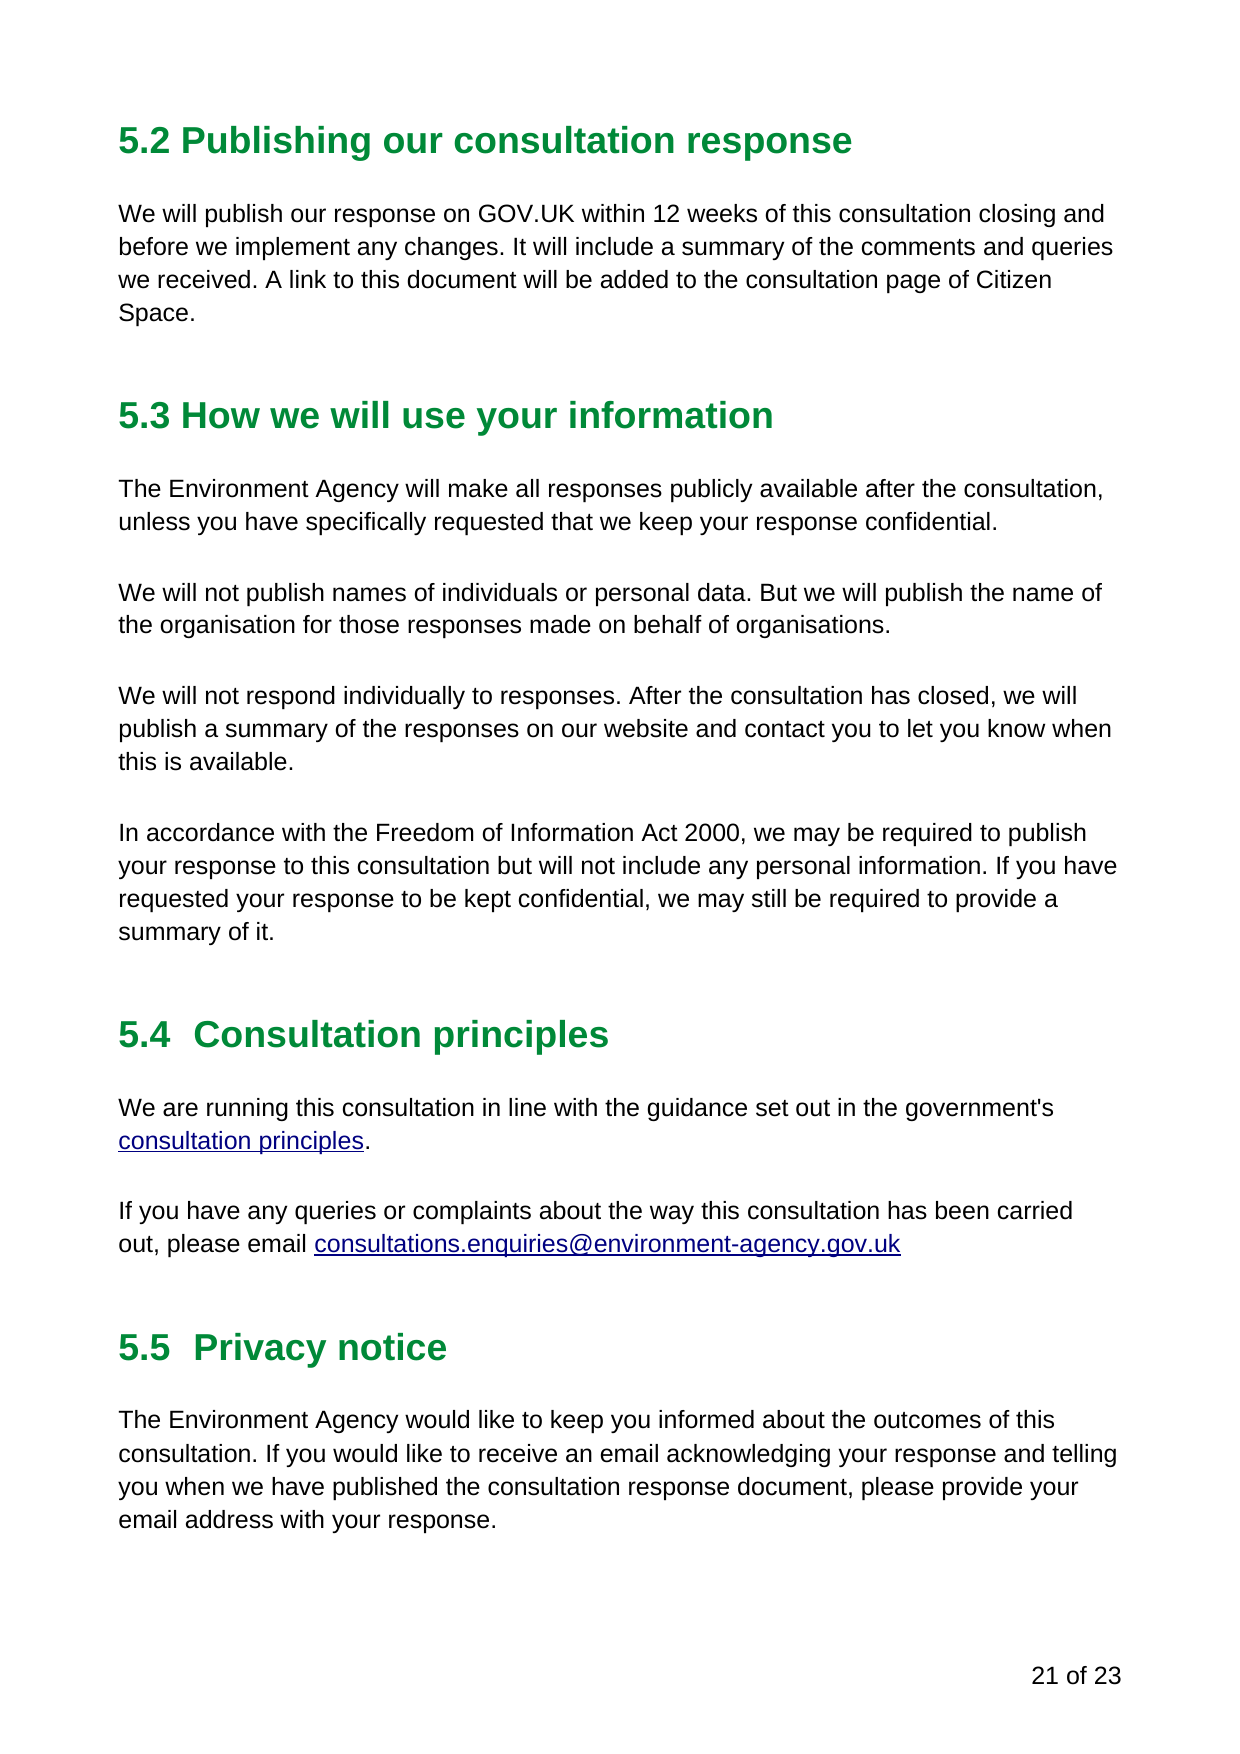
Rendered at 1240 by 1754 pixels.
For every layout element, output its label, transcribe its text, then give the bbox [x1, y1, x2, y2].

text The Environment Agency will make all responses publicly available after the consultation, unless you have specifically requested that we keep your response confidential. [118, 474, 1121, 536]
text We will not publish names of individuals or personal data. But we will publish the name of the organisation for those responses made on behalf of organisations. [118, 577, 1121, 639]
text The Environment Agency would like to keep you informed about the outcomes of this consultation. If you would like to receive an email acknowledging your response and telling you when we have published the consultation response document, please provide your email address with your response. [118, 1406, 1121, 1533]
subtitle Privacy notice [118, 1325, 1121, 1368]
subtitle 5.3 How we will use your information [118, 393, 1121, 436]
text We are running this consultation in line with the guidance set out in the government's consultation principles. [118, 1093, 1121, 1154]
text In accordance with the Freedom of Information Act 2000, we may be required to publish your response to this consultation but will not include any personal information. If you have requested your response to be kept confidential, we may still be required to provide a summary of it. [118, 818, 1121, 945]
subtitle Consultation principles [118, 1012, 1121, 1055]
text We will not respond individually to responses. After the consultation has closed, we will publish a summary of the responses on our website and contact you to let you know when this is available. [118, 681, 1121, 776]
text We will publish our response on GOV.UK within 12 weeks of this consultation closing and before we implement any changes. It will include a summary of the comments and queries we received. A link to this document will be added to the consultation page of Citizen Space. [118, 199, 1121, 327]
text If you have any queries or complaints about the way this consultation has been carried out, please email consultations.enquiries@environment-agency.gov.uk [118, 1196, 1121, 1258]
subtitle 5.2 Publishing our consultation response [118, 118, 1121, 161]
